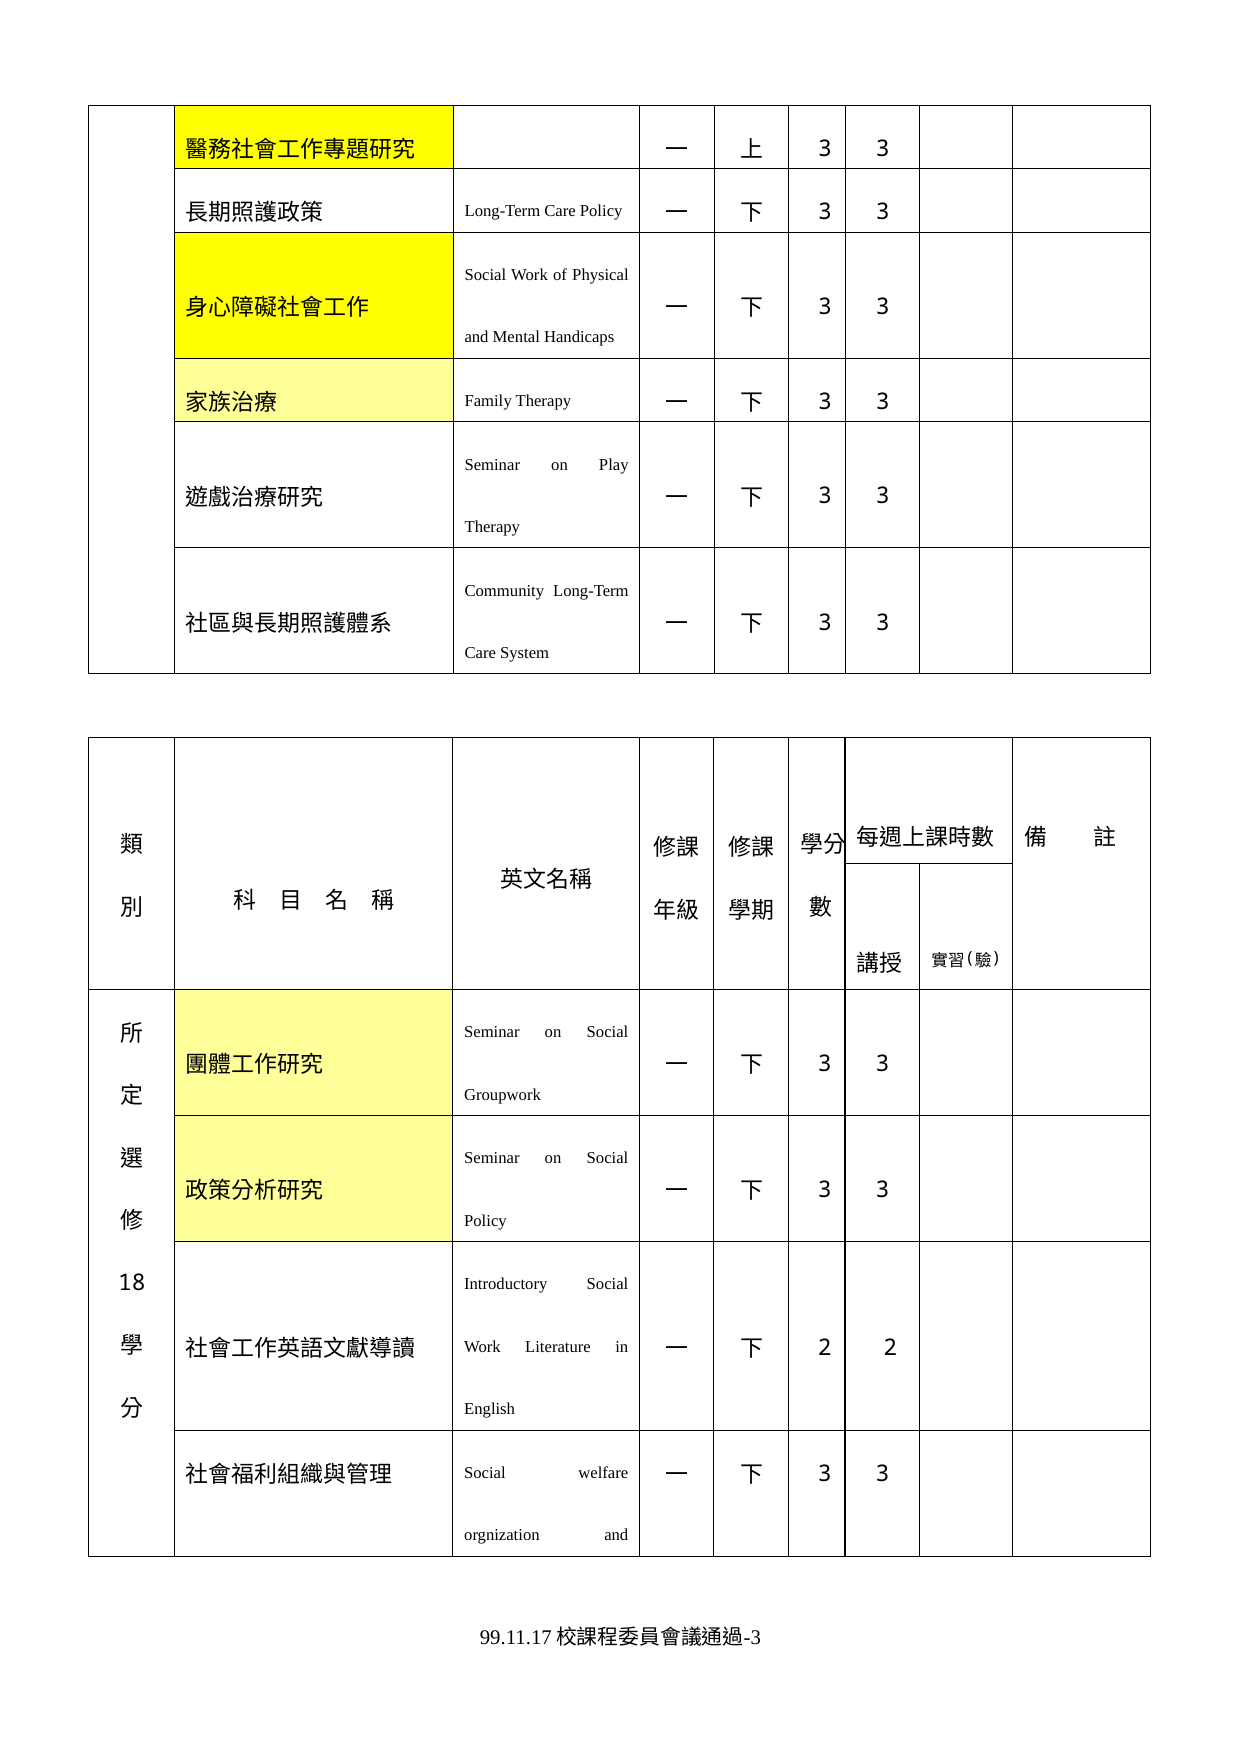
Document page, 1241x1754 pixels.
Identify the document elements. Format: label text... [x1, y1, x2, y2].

table_cell [1013, 106, 1150, 168]
table_cell 長期照護政策 [175, 169, 453, 232]
table_cell [1013, 1242, 1150, 1429]
table_cell Community Long-Term Care System [454, 548, 639, 673]
table_cell 一 [640, 359, 714, 421]
table_cell [1013, 1116, 1150, 1241]
table_cell 政策分析研究 [175, 1116, 452, 1241]
table_header 英文名稱 [453, 738, 639, 989]
table_cell 3 [846, 169, 919, 232]
table_cell 3 [846, 359, 919, 421]
table_cell 3 [846, 422, 919, 547]
table_cell [1013, 169, 1150, 232]
table_cell [1013, 233, 1150, 358]
table_cell [920, 106, 1012, 168]
table_cell Introductory Social Work Literature in English [453, 1242, 639, 1429]
table_header 備 註 [1013, 738, 1150, 989]
table_cell 3 [789, 359, 845, 421]
table_cell [1013, 548, 1150, 673]
table_cell 3 [789, 233, 845, 358]
table_cell 下 [715, 422, 788, 547]
table_header 每週上課時數 [846, 738, 1012, 863]
table_cell 下 [714, 1431, 788, 1556]
table_cell 一 [640, 422, 714, 547]
table_cell Long-Term Care Policy [454, 169, 639, 232]
table_cell 實習(驗) [920, 864, 1012, 989]
table_cell 社會工作英語文獻導讀 [175, 1242, 452, 1429]
table_cell [920, 422, 1012, 547]
table_cell 團體工作研究 [175, 990, 452, 1115]
table_cell 3 [789, 990, 844, 1115]
table_cell Social Work of Physical and Mental Handicaps [454, 233, 639, 358]
table_cell 遊戲治療研究 [175, 422, 453, 547]
table_cell 一 [640, 169, 714, 232]
table_cell 下 [714, 1116, 788, 1241]
table_cell [1013, 990, 1150, 1115]
table_cell 社區與長期照護體系 [175, 548, 453, 673]
table_cell 一 [640, 1431, 713, 1556]
table_cell Family Therapy [454, 359, 639, 421]
table_cell 一 [640, 1242, 713, 1429]
table_cell 家族治療 [175, 359, 453, 421]
table_cell [920, 169, 1012, 232]
table_cell 3 [789, 1116, 844, 1241]
table_cell [920, 548, 1012, 673]
table_cell [920, 990, 1012, 1115]
table_cell 3 [846, 548, 919, 673]
table_cell 上 [715, 106, 788, 168]
table_cell [920, 1431, 1012, 1556]
table_cell 社會福利組織與管理 [175, 1431, 452, 1556]
table_cell 下 [715, 169, 788, 232]
table_cell 3 [789, 548, 845, 673]
table_cell 2 [846, 1242, 919, 1429]
table_header 修課年級 [640, 738, 713, 989]
table_header 類 別 [89, 738, 174, 989]
table_cell 一 [640, 548, 714, 673]
table_cell 身心障礙社會工作 [175, 233, 453, 358]
table_cell 3 [789, 422, 845, 547]
table_cell [920, 1116, 1012, 1241]
table_cell 一 [640, 990, 713, 1115]
table_cell 所 定 選 修 18 學 分 [89, 990, 174, 1556]
table_cell 一 [640, 233, 714, 358]
table_header 修課 學期 [714, 738, 788, 989]
table_cell 下 [714, 1242, 788, 1429]
table_cell 下 [715, 548, 788, 673]
table_cell [1013, 422, 1150, 547]
table_cell 3 [846, 106, 919, 168]
table_cell [454, 106, 639, 168]
table_cell 下 [715, 233, 788, 358]
table_cell [1013, 359, 1150, 421]
table_cell 3 [846, 990, 919, 1115]
table_header 學分 數 [789, 738, 844, 989]
table_cell [920, 1242, 1012, 1429]
table_cell 下 [715, 359, 788, 421]
table_cell 3 [789, 169, 845, 232]
table_cell 一 [640, 1116, 713, 1241]
table_cell 醫務社會工作專題研究 [175, 106, 453, 168]
table_cell Social welfare orgnization and [453, 1431, 639, 1556]
table_cell 3 [789, 106, 845, 168]
table_cell 3 [846, 1116, 919, 1241]
table_cell 下 [714, 990, 788, 1115]
table_cell Seminar on Play Therapy [454, 422, 639, 547]
table_cell [920, 233, 1012, 358]
table_header 科 目 名 稱 [175, 738, 452, 989]
table_cell 一 [640, 106, 714, 168]
table_cell 3 [789, 1431, 844, 1556]
table_cell Seminar on Social Groupwork [453, 990, 639, 1115]
table_cell 講授 [846, 864, 919, 989]
table_cell 3 [846, 1431, 919, 1556]
table_cell Seminar on Social Policy [453, 1116, 639, 1241]
table_cell 3 [846, 233, 919, 358]
table_cell [920, 359, 1012, 421]
table_cell 2 [789, 1242, 844, 1429]
table_cell [89, 106, 174, 673]
table_cell [1013, 1431, 1150, 1556]
